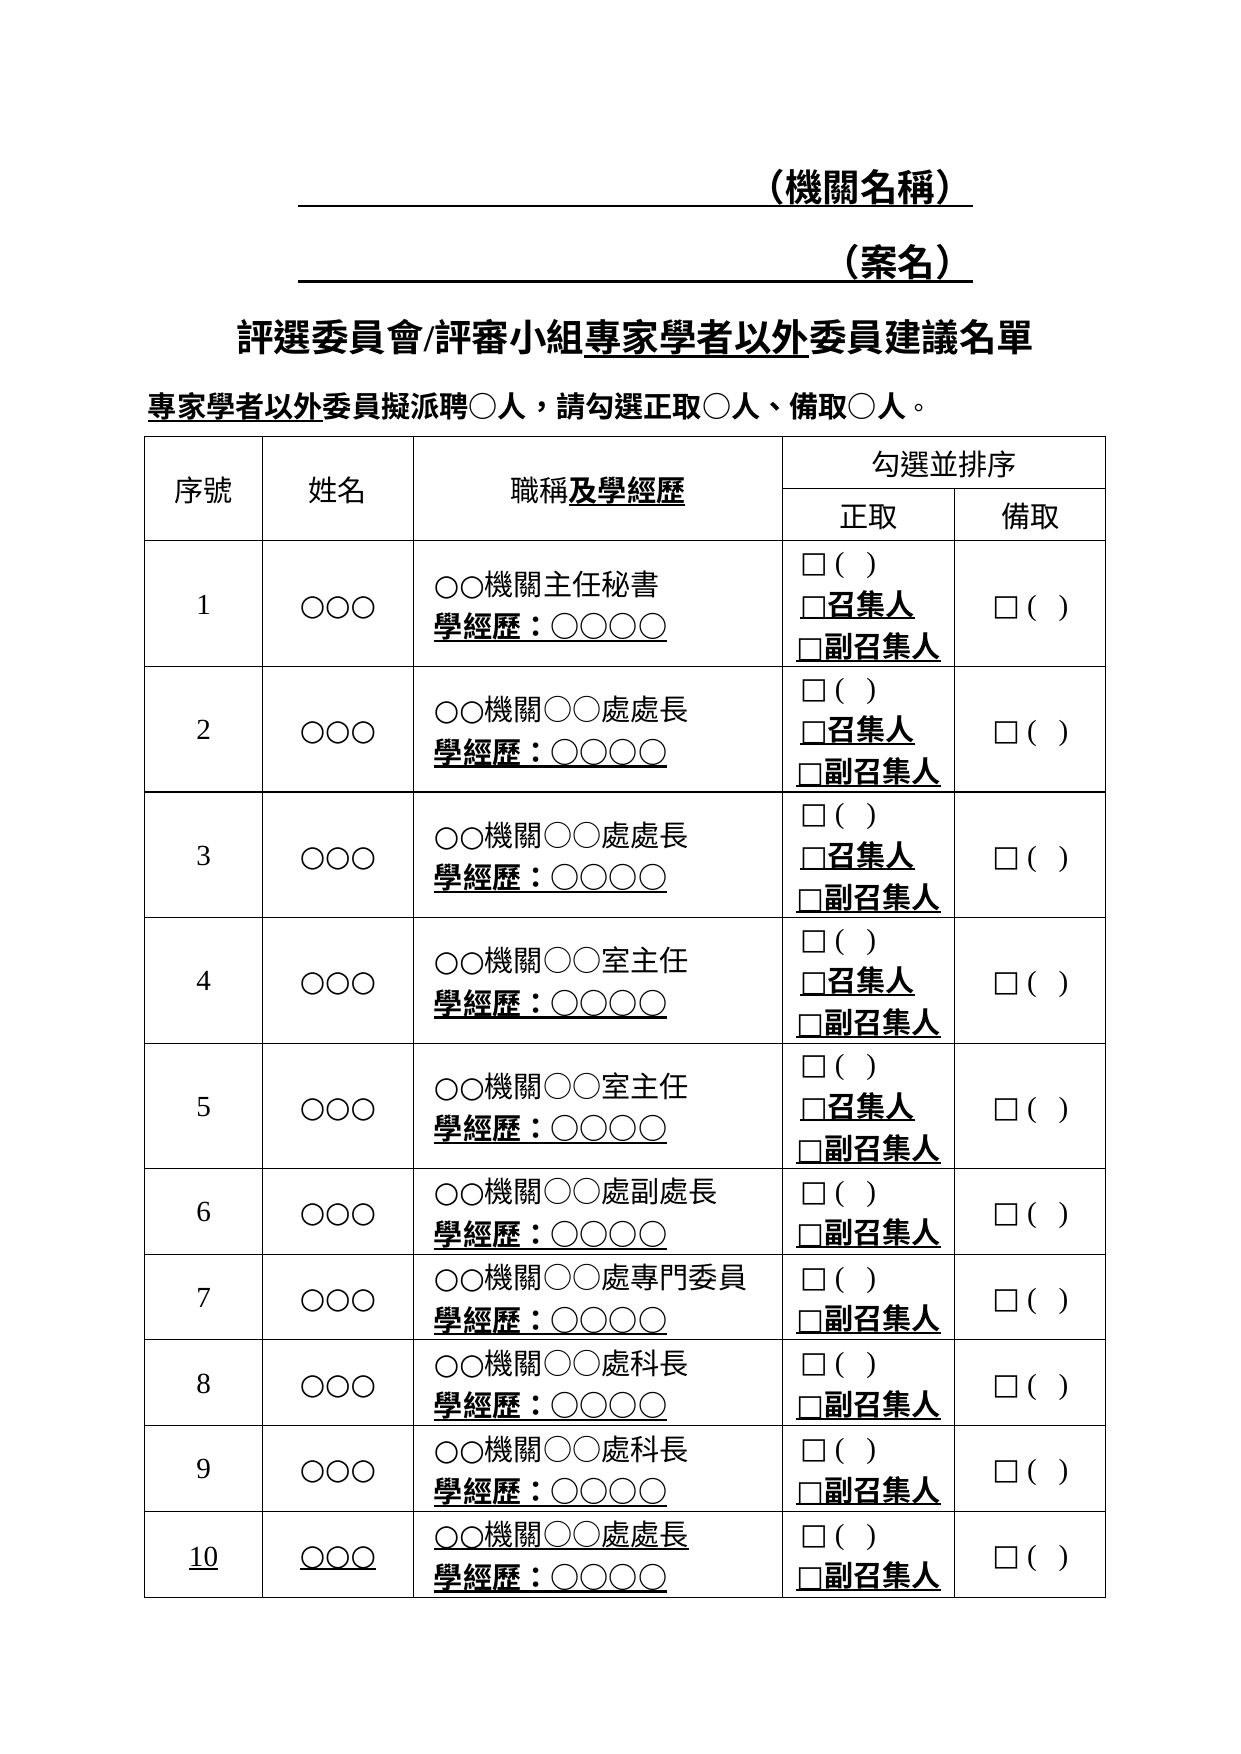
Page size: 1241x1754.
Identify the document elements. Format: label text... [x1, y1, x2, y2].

table_cell ○○○ [263, 667, 413, 791]
table_cell □ ( ) [955, 793, 1105, 917]
table_cell 2 [145, 667, 262, 791]
table_cell □ ( ) [955, 918, 1105, 1042]
table_cell ○○○ [263, 918, 413, 1042]
table_cell ○○機關○○處科長 學經歷：○○○○ [414, 1426, 782, 1511]
table_cell □ ( ) □召集人 □副召集人 [783, 918, 954, 1042]
table_header 序號 [145, 437, 262, 540]
table_cell □ ( ) [955, 541, 1105, 666]
table_cell □ ( ) [955, 1426, 1105, 1511]
table_cell □ ( ) □副召集人 [783, 1512, 954, 1597]
table_cell 5 [145, 1044, 262, 1168]
table_cell ○○○ [263, 541, 413, 666]
table_cell □ ( ) □召集人 □副召集人 [783, 793, 954, 917]
table_cell 4 [145, 918, 262, 1042]
table_cell ○○機關○○處處長 學經歷：○○○○ [414, 793, 782, 917]
table_cell ○○○ [263, 1255, 413, 1339]
table_cell □ ( ) [955, 1169, 1105, 1254]
table_cell ○○○ [263, 1044, 413, 1168]
table_cell 7 [145, 1255, 262, 1339]
table_cell ○○○ [263, 793, 413, 917]
table_cell □ ( ) [955, 667, 1105, 791]
table_cell 9 [145, 1426, 262, 1511]
table_cell 8 [145, 1340, 262, 1425]
table_cell ○○機關○○室主任 學經歷：○○○○ [414, 1044, 782, 1168]
table_cell 1 [145, 541, 262, 666]
table_cell ○○機關○○處科長 學經歷：○○○○ [414, 1340, 782, 1425]
table_cell ○○○ [263, 1340, 413, 1425]
table_cell 3 [145, 793, 262, 917]
table_cell 備取 [955, 489, 1105, 540]
table_cell □ ( ) [955, 1044, 1105, 1168]
table_cell ○○○ [263, 1426, 413, 1511]
table_cell □ ( ) [955, 1340, 1105, 1425]
table_cell □ ( ) □召集人 □副召集人 [783, 541, 954, 666]
table_cell □ ( ) □副召集人 [783, 1426, 954, 1511]
table_cell ○○機關○○處處長 學經歷：○○○○ [414, 1512, 782, 1597]
text 專家學者以外委員擬派聘○人，請勾選正取○人、備取○人。 [148, 383, 1122, 426]
table_cell □ ( ) □召集人 □副召集人 [783, 667, 954, 791]
table_cell ○○機關○○處專門委員 學經歷：○○○○ [414, 1255, 782, 1339]
table_cell □ ( ) [955, 1255, 1105, 1339]
text 評選委員會/評審小組專家學者以外委員建議名單 [148, 308, 1122, 363]
table_cell ○○○ [263, 1512, 413, 1597]
table_header 勾選並排序 [783, 437, 1105, 488]
table_header 職稱及學經歷 [414, 437, 782, 540]
table_cell □ ( ) □副召集人 [783, 1169, 954, 1254]
table_cell ○○○ [263, 1169, 413, 1254]
table_cell 正取 [783, 489, 954, 540]
table_header 姓名 [263, 437, 413, 540]
table_cell □ ( ) [955, 1512, 1105, 1597]
table_cell ○○機關主任秘書 學經歷：○○○○ [414, 541, 782, 666]
table_cell ○○機關○○處副處長 學經歷：○○○○ [414, 1169, 782, 1254]
table_cell 10 [145, 1512, 262, 1597]
table_cell □ ( ) □副召集人 [783, 1255, 954, 1339]
text （案名） [148, 233, 1122, 287]
table_cell 6 [145, 1169, 262, 1254]
table_cell ○○機關○○處處長 學經歷：○○○○ [414, 667, 782, 791]
text （機關名稱） [148, 158, 1122, 212]
table_cell □ ( ) □副召集人 [783, 1340, 954, 1425]
table_cell ○○機關○○室主任 學經歷：○○○○ [414, 918, 782, 1042]
table_cell □ ( ) □召集人 □副召集人 [783, 1044, 954, 1168]
